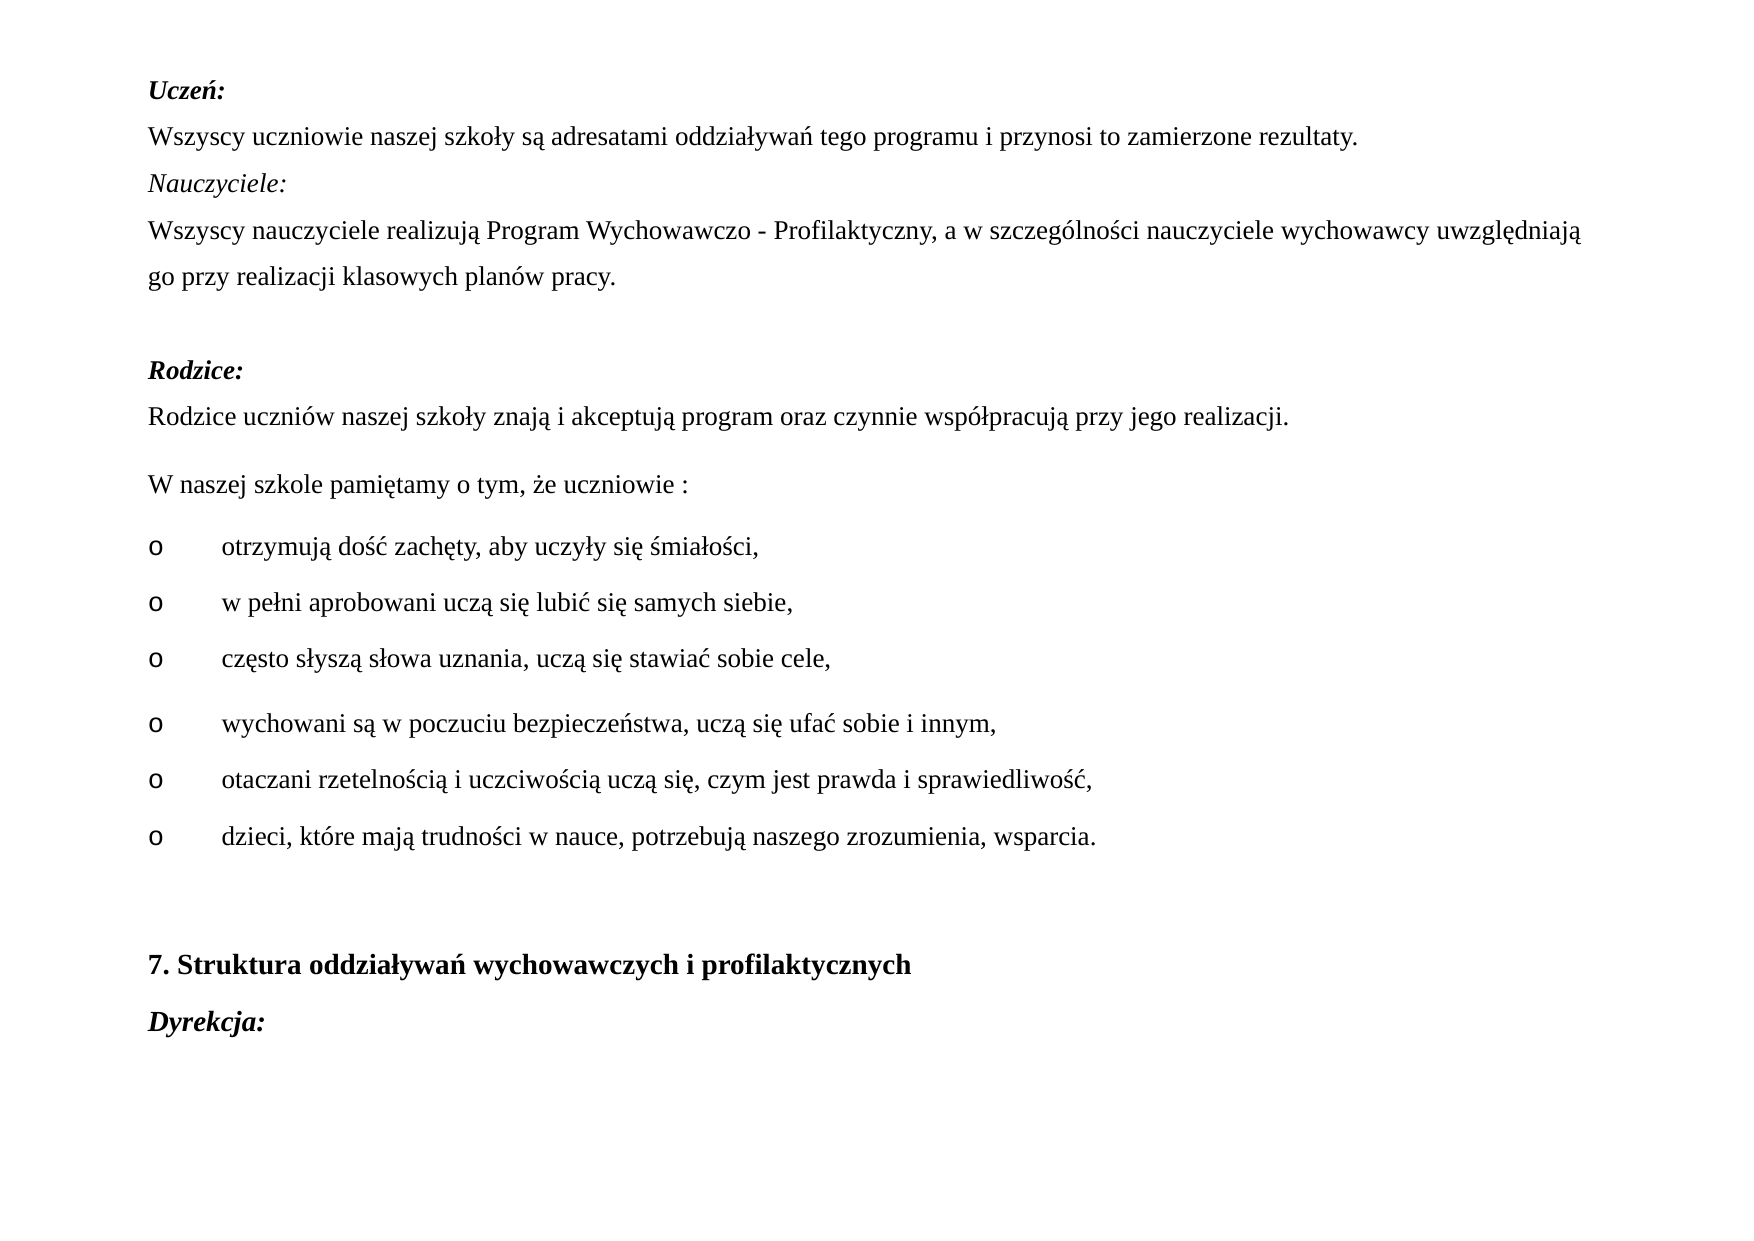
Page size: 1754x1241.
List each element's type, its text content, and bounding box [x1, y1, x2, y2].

text 7. Struktura oddziaływań wychowawczych i profilaktycznych [148, 947, 1606, 980]
text Rodzice: [148, 354, 1606, 385]
list często słyszą słowa uznania, uczą się stawiać sobie cele, [148, 642, 1606, 676]
list dzieci, które mają trudności w nauce, potrzebują naszego zrozumienia, wsparcia. [148, 820, 1606, 853]
text Wszyscy uczniowie naszej szkoły są adresatami oddziaływań tego programu i przynosi to zamierzone rezultaty. [148, 120, 1606, 152]
list wychowani są w poczuciu bezpieczeństwa, uczą się ufać sobie i innym, [148, 707, 1606, 740]
text Rodzice uczniów naszej szkoły znają i akceptują program oraz czynnie współpracują przy jego realizacji. [148, 400, 1606, 432]
text W naszej szkole pamiętamy o tym, że uczniowie : [148, 469, 1606, 500]
text Nauczyciele: [148, 167, 1606, 198]
text Dyrekcja: [148, 1004, 1606, 1038]
text Wszyscy nauczyciele realizują Program Wychowawczo - Profilaktyczny, a w szczególności nauczyciele wychowawcy uwzględniają go przy realizacji klasowych planów pracy. [148, 214, 1606, 292]
list otaczani rzetelnością i uczciwością uczą się, czym jest prawda i sprawiedliwość, [148, 763, 1606, 797]
text Uczeń: [148, 74, 1606, 105]
list w pełni aprobowani uczą się lubić się samych siebie, [148, 586, 1606, 619]
list otrzymują dość zachęty, aby uczyły się śmiałości, [148, 530, 1606, 563]
